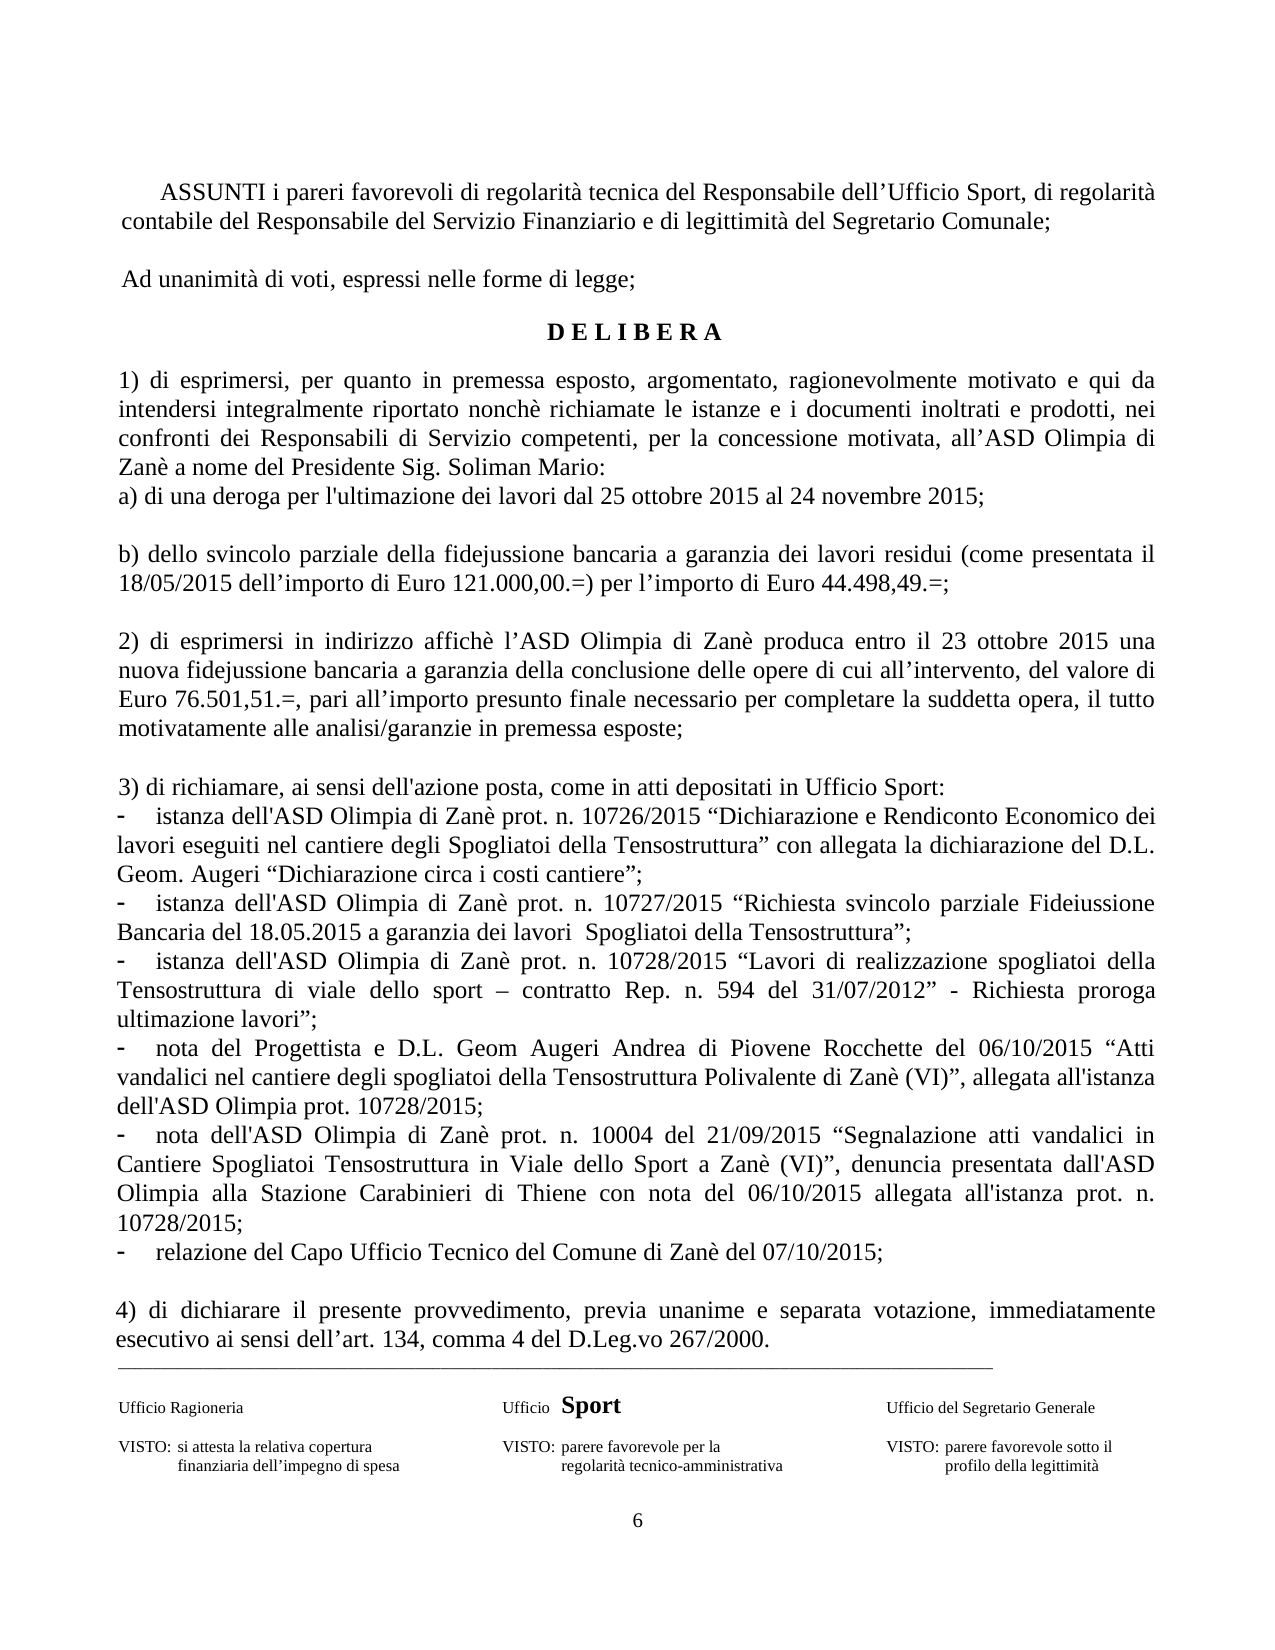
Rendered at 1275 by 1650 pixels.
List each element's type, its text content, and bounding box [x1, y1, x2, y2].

list istanza dell'ASD Olimpia di Zanè prot. n. 10726/2015 “Dichiarazione e Rendiconto Economico dei lavori eseguiti nel cantiere degli Spogliatoi della Tensostruttura” con allegata la dichiarazione del D.L. Geom. Augeri “Dichiarazione circa i costi cantiere”; [117, 801, 1157, 888]
text 1) di esprimersi, per quanto in premessa esposto, argomentato, ragionevolmente motivato e qui da intendersi integralmente riportato nonchè richiamate le istanze e i documenti inoltrati e prodotti, nei confronti dei Responsabili di Servizio competenti, per la concessione motivata, all’ASD Olimpia di Zanè a nome del Presidente Sig. Soliman Mario: [118, 364, 1157, 481]
text b) dello svincolo parziale della fidejussione bancaria a garanzia dei lavori residui (come presentata il 18/05/2015 dell’importo di Euro 121.000,00.=) per l’importo di Euro 44.498,49.=; [118, 539, 1157, 597]
list nota dell'ASD Olimpia di Zanè prot. n. 10004 del 21/09/2015 “Segnalazione atti vandalici in Cantiere Spogliatoi Tensostruttura in Viale dello Sport a Zanè (VI)”, denuncia presentata dall'ASD Olimpia alla Stazione Carabinieri di Thiene con nota del 06/10/2015 allegata all'istanza prot. n. 10728/2015; [117, 1120, 1157, 1236]
list istanza dell'ASD Olimpia di Zanè prot. n. 10728/2015 “Lavori di realizzazione spogliatoi della Tensostruttura di viale dello sport – contratto Rep. n. 594 del 31/07/2012” - Richiesta proroga ultimazione lavori”; [117, 946, 1157, 1033]
list relazione del Capo Ufficio Tecnico del Comune di Zanè del 07/10/2015; [117, 1236, 1157, 1266]
list istanza dell'ASD Olimpia di Zanè prot. n. 10727/2015 “Richiesta svincolo parziale Fideiussione Bancaria del 18.05.2015 a garanzia dei lavori Spogliatoi della Tensostruttura”; [117, 888, 1157, 946]
text Ad unanimità di voti, espressi nelle forme di legge; [117, 264, 1157, 293]
text a) di una deroga per l'ultimazione dei lavori dal 25 ottobre 2015 al 24 novembre 2015; [118, 481, 1157, 510]
text D E L I B E R A [118, 317, 1157, 346]
text Ufficio Ragioneria Ufficio Sport Ufficio del Segretario Generale [118, 1390, 1157, 1419]
text _______________________________________________________________________________________________________ [118, 1353, 1157, 1371]
text 3) di richiamare, ai sensi dell'azione posta, come in atti depositati in Ufficio Sport: [118, 771, 1157, 801]
text VISTO: si attesta la relativa copertura VISTO: parere favorevole per la VISTO: parere favorevole sotto il [118, 1437, 1157, 1456]
text 4) di dichiarare il presente provvedimento, previa unanime e separata votazione, immediatamente esecutivo ai sensi dell’art. 134, comma 4 del D.Leg.vo 267/2000. [115, 1294, 1157, 1353]
list nota del Progettista e D.L. Geom Augeri Andrea di Piovene Rocchette del 06/10/2015 “Atti vandalici nel cantiere degli spogliatoi della Tensostruttura Polivalente di Zanè (VI)”, allegata all'istanza dell'ASD Olimpia prot. 10728/2015; [117, 1033, 1157, 1120]
text finanziaria dell’impegno di spesa regolarità tecnico-amministrativa profilo della legittimità [118, 1456, 1157, 1474]
text ASSUNTI i pareri favorevoli di regolarità tecnica del Responsabile dell’Ufficio Sport, di regolarità contabile del Responsabile del Servizio Finanziario e di legittimità del Segretario Comunale; [121, 177, 1157, 235]
text 2) di esprimersi in indirizzo affichè l’ASD Olimpia di Zanè produca entro il 23 ottobre 2015 una nuova fidejussione bancaria a garanzia della conclusione delle opere di cui all’intervento, del valore di Euro 76.501,51.=, pari all’importo presunto finale necessario per completare la suddetta opera, il tutto motivatamente alle analisi/garanzie in premessa esposte; [118, 626, 1157, 742]
